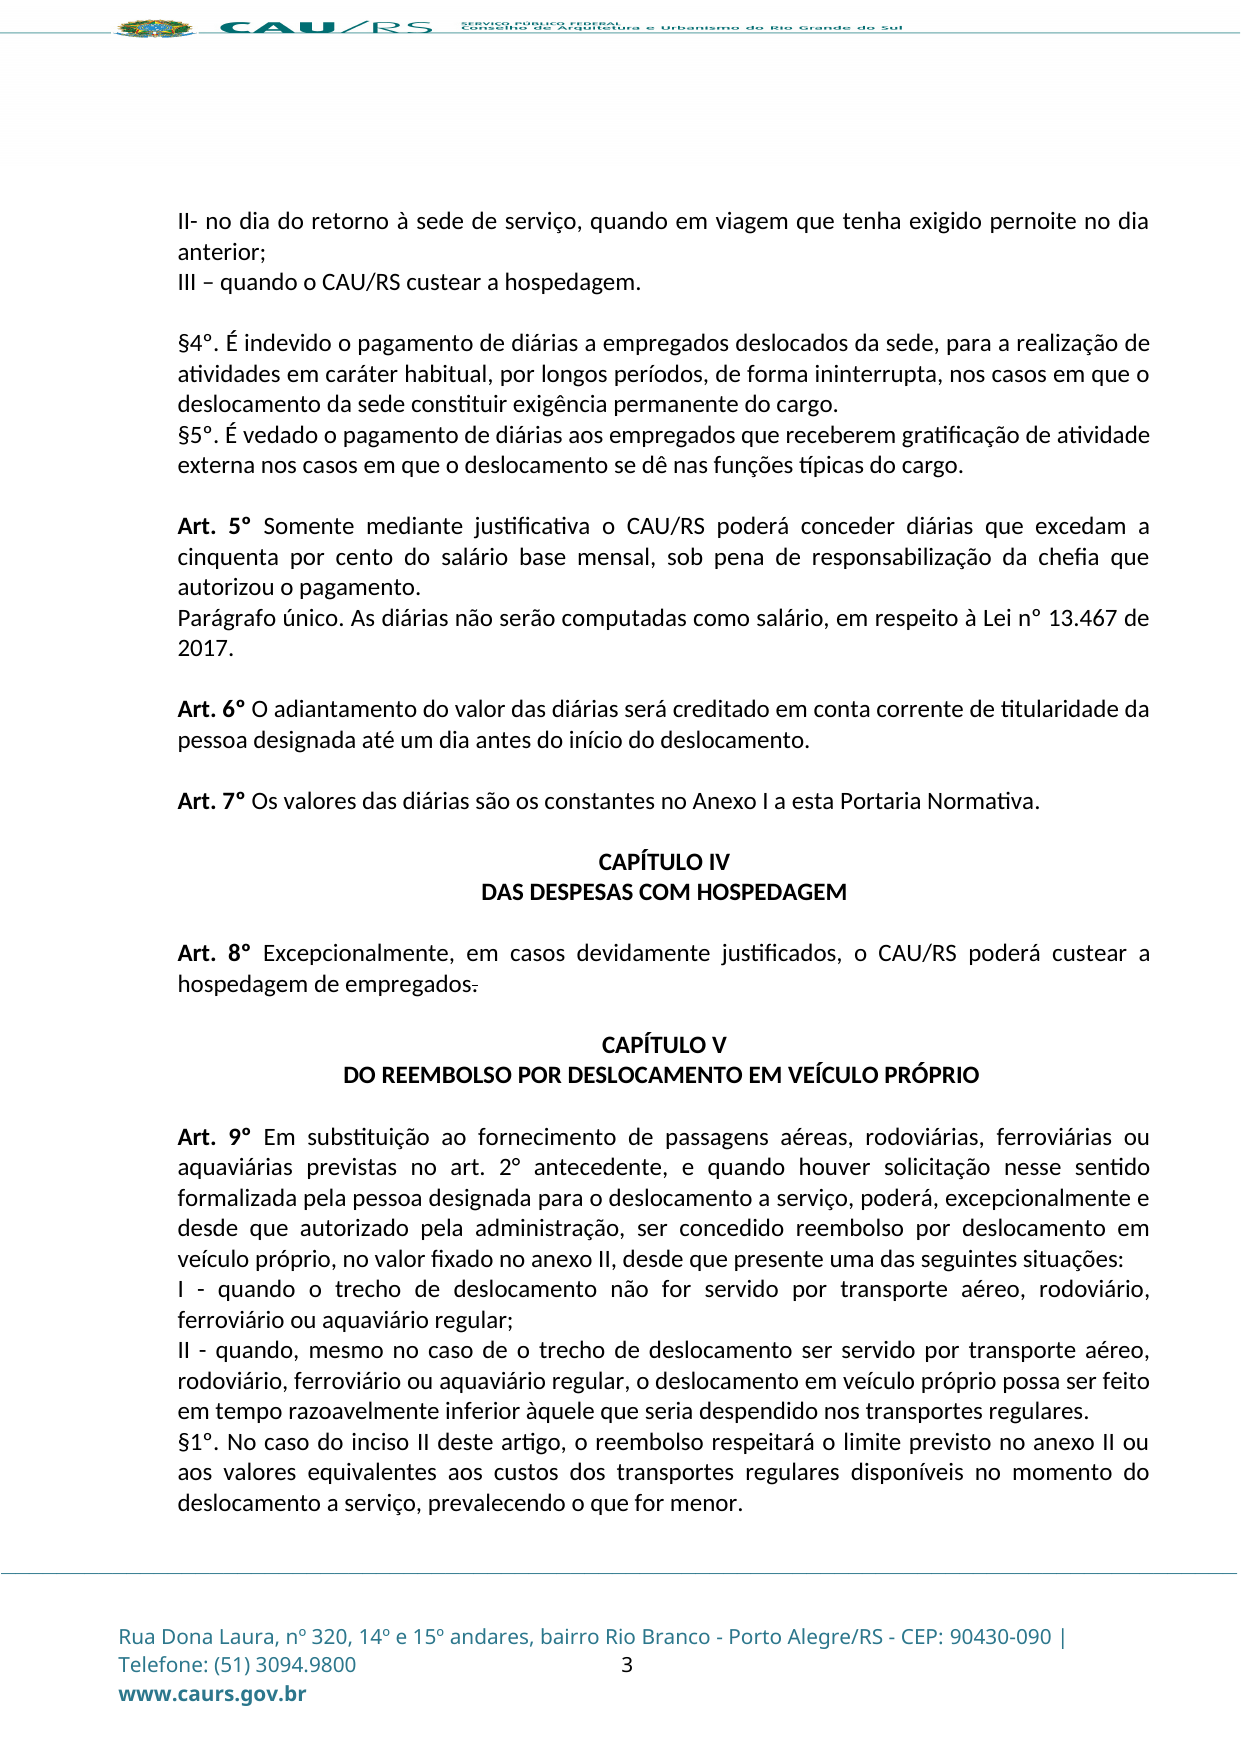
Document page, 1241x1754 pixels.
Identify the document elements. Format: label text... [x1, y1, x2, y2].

text II- no dia do retorno à sede de serviço, quando em viagem que tenha exigido pernoite no dia anterior; [177, 205, 1152, 266]
text §5º. É vedado o pagamento de diárias aos empregados que receberem gratificação de atividade externa nos casos em que o deslocamento se dê nas funções típicas do cargo. [177, 419, 1152, 480]
list Art. 9º Em substituição ao fornecimento de passagens aéreas, rodoviárias, ferroviárias ou aquaviárias previstas no art. 2° antecedente, e quando houver solicitação nesse sentido formalizada pela pessoa designada para o deslocamento a serviço, poderá, excepcionalmente e desde que autorizado pela administração, ser concedido reembolso por deslocamento em veículo próprio, no valor fixado no anexo II, desde que presente uma das seguintes situações: [177, 1121, 1152, 1273]
text II - quando, mesmo no caso de o trecho de deslocamento ser servido por transporte aéreo, rodoviário, ferroviário ou aquaviário regular, o deslocamento em veículo próprio possa ser feito em tempo razoavelmente inferior àquele que seria despendido nos transportes regulares. [177, 1334, 1152, 1426]
text CAPÍTULO V [177, 1029, 1152, 1060]
text III – quando o CAU/RS custear a hospedagem. [177, 266, 1152, 297]
list Art. 5º Somente mediante justificativa o CAU/RS poderá conceder diárias que excedam a cinquenta por cento do salário base mensal, sob pena de responsabilização da chefia que autorizou o pagamento. [177, 510, 1152, 602]
list Art. 8º Excepcionalmente, em casos devidamente justificados, o CAU/RS poderá custear a hospedagem de empregados. [177, 938, 1152, 999]
text Parágrafo único. As diárias não serão computadas como salário, em respeito à Lei nº 13.467 de 2017. [177, 602, 1152, 663]
list Art. 6º O adiantamento do valor das diárias será creditado em conta corrente de titularidade da pessoa designada até um dia antes do início do deslocamento. [177, 693, 1152, 754]
text DAS DESPESAS COM HOSPEDAGEM [177, 877, 1152, 907]
text DO REEMBOLSO POR DESLOCAMENTO EM VEÍCULO PRÓPRIO [177, 1060, 1152, 1090]
list Art. 7º Os valores das diárias são os constantes no Anexo I a esta Portaria Normativa. [177, 785, 1152, 816]
text CAPÍTULO IV [177, 846, 1152, 877]
text I - quando o trecho de deslocamento não for servido por transporte aéreo, rodoviário, ferroviário ou aquaviário regular; [177, 1273, 1152, 1334]
text §4º. É indevido o pagamento de diárias a empregados deslocados da sede, para a realização de atividades em caráter habitual, por longos períodos, de forma ininterrupta, nos casos em que o deslocamento da sede constituir exigência permanente do cargo. [177, 327, 1152, 419]
text §1º. No caso do inciso II deste artigo, o reembolso respeitará o limite previsto no anexo II ou aos valores equivalentes aos custos dos transportes regulares disponíveis no momento do deslocamento a serviço, prevalecendo o que for menor. [177, 1426, 1152, 1517]
